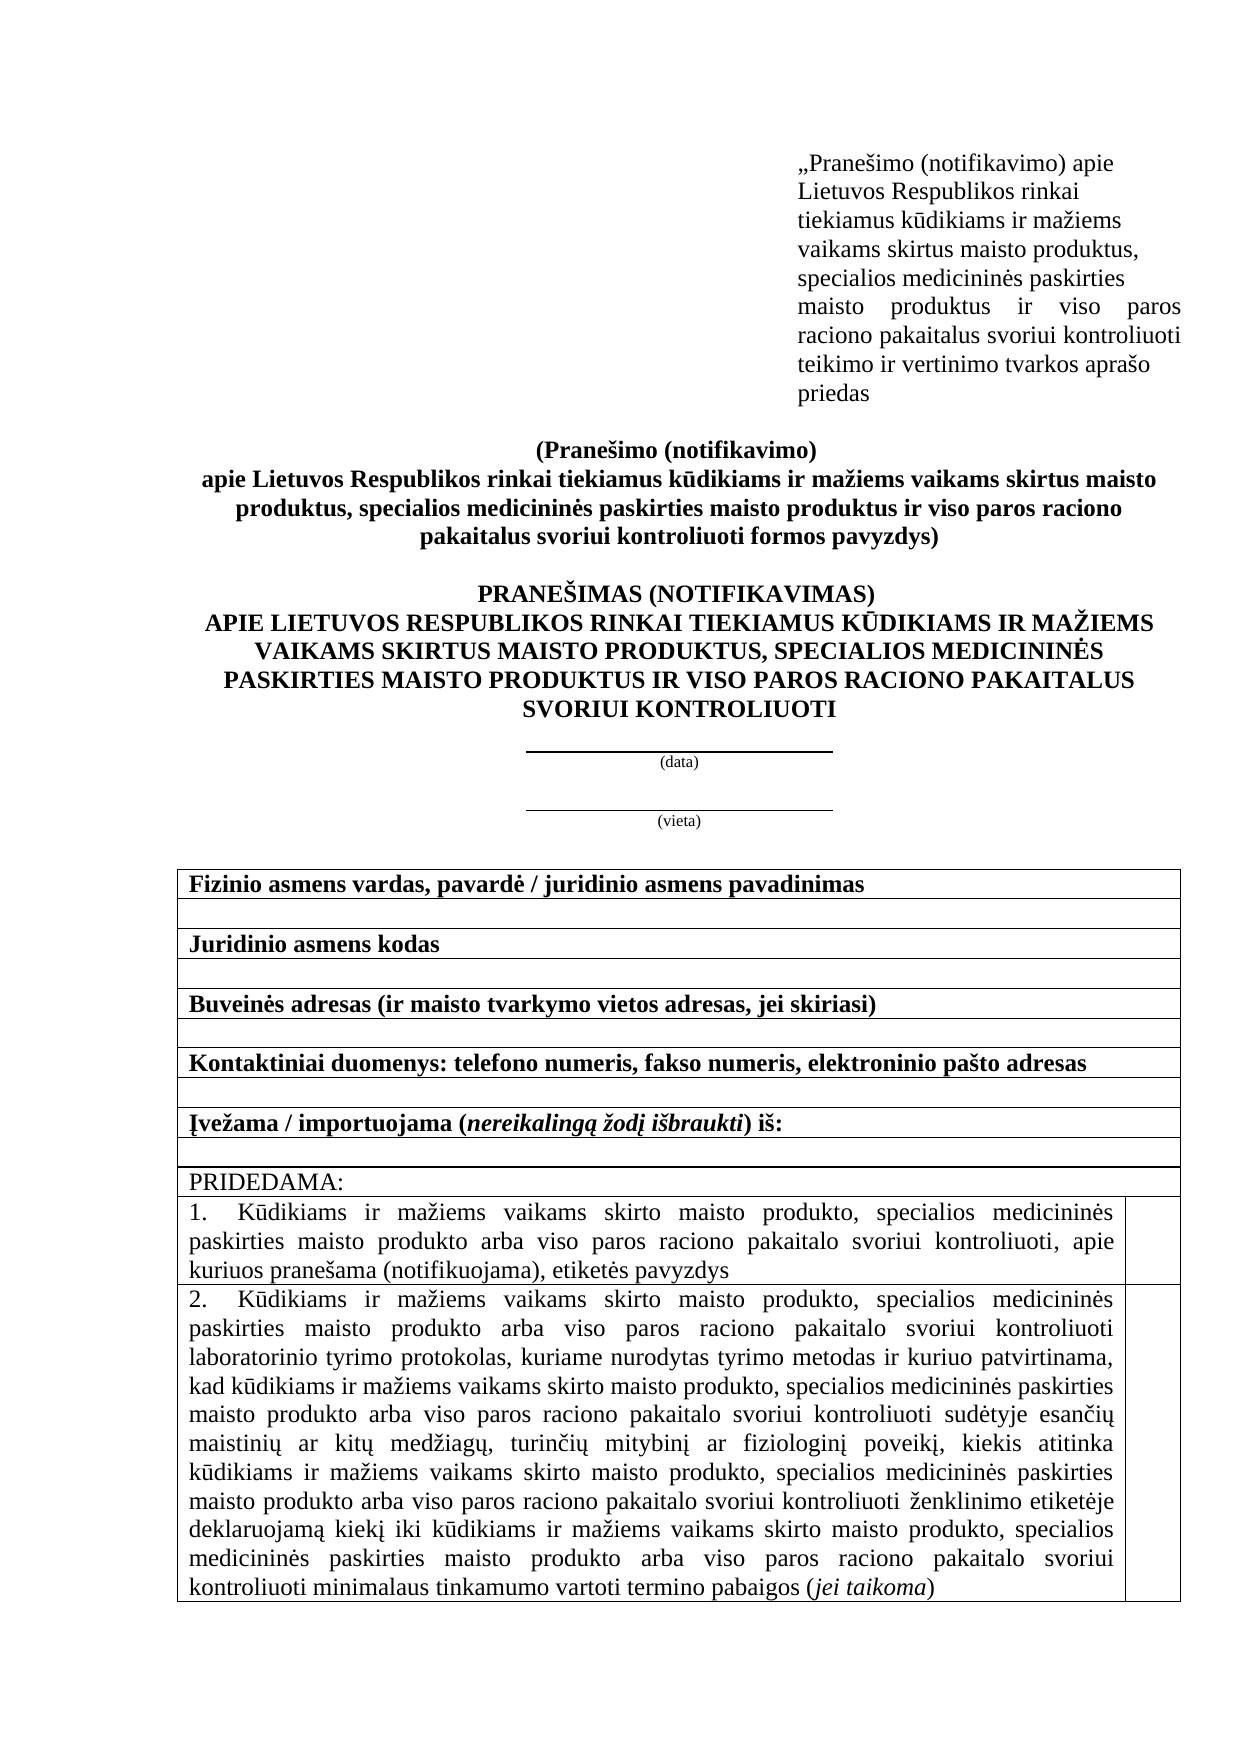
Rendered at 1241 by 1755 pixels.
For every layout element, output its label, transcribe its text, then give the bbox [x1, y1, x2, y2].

table_cell (data) [526, 753, 832, 781]
text maisto produktus ir viso paros raciono pakaitalus svoriui kontroliuoti teikimo ir vertinimo tvarkos aprašo [797, 291, 1181, 378]
text Lietuvos Respublikos rinkai [797, 176, 1181, 205]
table_cell 2. Kūdikiams ir mažiems vaikams skirto maisto produkto, specialios medicininės paskirties maisto produkto arba viso paros raciono pakaitalo svoriui kontroliuoti laboratorinio tyrimo protokolas, kuriame nurodytas tyrimo metodas ir kuriuo patvirtinama, kad kūdikiams ir mažiems vaikams skirto maisto produkto, specialios medicininės paskirties maisto produkto arba viso paros raciono pakaitalo svoriui kontroliuoti sudėtyje esančių maistinių ar kitų medžiagų, turinčių mitybinį ar fiziologinį poveikį, kiekis atitinka kūdikiams ir mažiems vaikams skirto maisto produkto, specialios medicininės paskirties maisto produkto arba viso paros raciono pakaitalo svoriui kontroliuoti ženklinimo etiketėje deklaruojamą kiekį iki kūdikiams ir mažiems vaikams skirto maisto produkto, specialios medicininės paskirties maisto produkto arba viso paros raciono pakaitalo svoriui kontroliuoti minimalaus tinkamumo vartoti termino pabaigos (jei taikoma) [178, 1285, 1125, 1601]
table_cell [178, 899, 1180, 928]
table_header [526, 723, 832, 751]
table_cell [178, 1019, 1180, 1047]
table_cell (vieta) [526, 811, 832, 840]
table_cell [526, 781, 832, 810]
table_cell [178, 959, 1180, 988]
table_header Fizinio asmens vardas, pavardė / juridinio asmens pavadinimas [178, 870, 1180, 898]
table_cell [1126, 1285, 1180, 1601]
text APIE LIETUVOS RESPUBLIKOS RINKAI TIEKIAMUS KŪDIKIAMS IR MAŽIEMS VAIKAMS SKIRTUS MAISTO PRODUKTUS, SPECIALIOS MEDICININĖS PASKIRTIES MAISTO PRODUKTUS IR VISO PAROS RACIONO PAKAITALUS SVORIUI KONTROLIUOTI [177, 608, 1181, 723]
text (Pranešimo (notifikavimo) [177, 435, 1181, 464]
table_cell Kontaktiniai duomenys: telefono numeris, fakso numeris, elektroninio pašto adresas [178, 1048, 1180, 1077]
text PRANEŠIMAS (NOTIFIKAVIMAS) [177, 579, 1181, 608]
table_cell [1126, 1197, 1180, 1283]
table_cell PRIDEDAMA: [178, 1168, 1180, 1196]
text apie Lietuvos Respublikos rinkai tiekiamus kūdikiams ir mažiems vaikams skirtus maisto produktus, specialios medicininės paskirties maisto produktus ir viso paros raciono pakaitalus svoriui kontroliuoti formos pavyzdys) [177, 464, 1181, 550]
text vaikams skirtus maisto produktus, [797, 234, 1181, 263]
text „Pranešimo (notifikavimo) apie [797, 148, 1181, 176]
table_cell Buveinės adresas (ir maisto tvarkymo vietos adresas, jei skiriasi) [178, 989, 1180, 1017]
table_cell [178, 1138, 1180, 1166]
table_cell Įvežama / importuojama (nereikalingą žodį išbraukti) iš: [178, 1108, 1180, 1137]
table_cell [178, 1078, 1180, 1107]
text tiekiamus kūdikiams ir mažiems [797, 205, 1181, 234]
table_cell 1. Kūdikiams ir mažiems vaikams skirto maisto produkto, specialios medicininės paskirties maisto produkto arba viso paros raciono pakaitalo svoriui kontroliuoti, apie kuriuos pranešama (notifikuojama), etiketės pavyzdys [178, 1197, 1125, 1283]
text specialios medicininės paskirties [797, 263, 1181, 291]
table_cell Juridinio asmens kodas [178, 929, 1180, 958]
text priedas [797, 378, 1181, 406]
